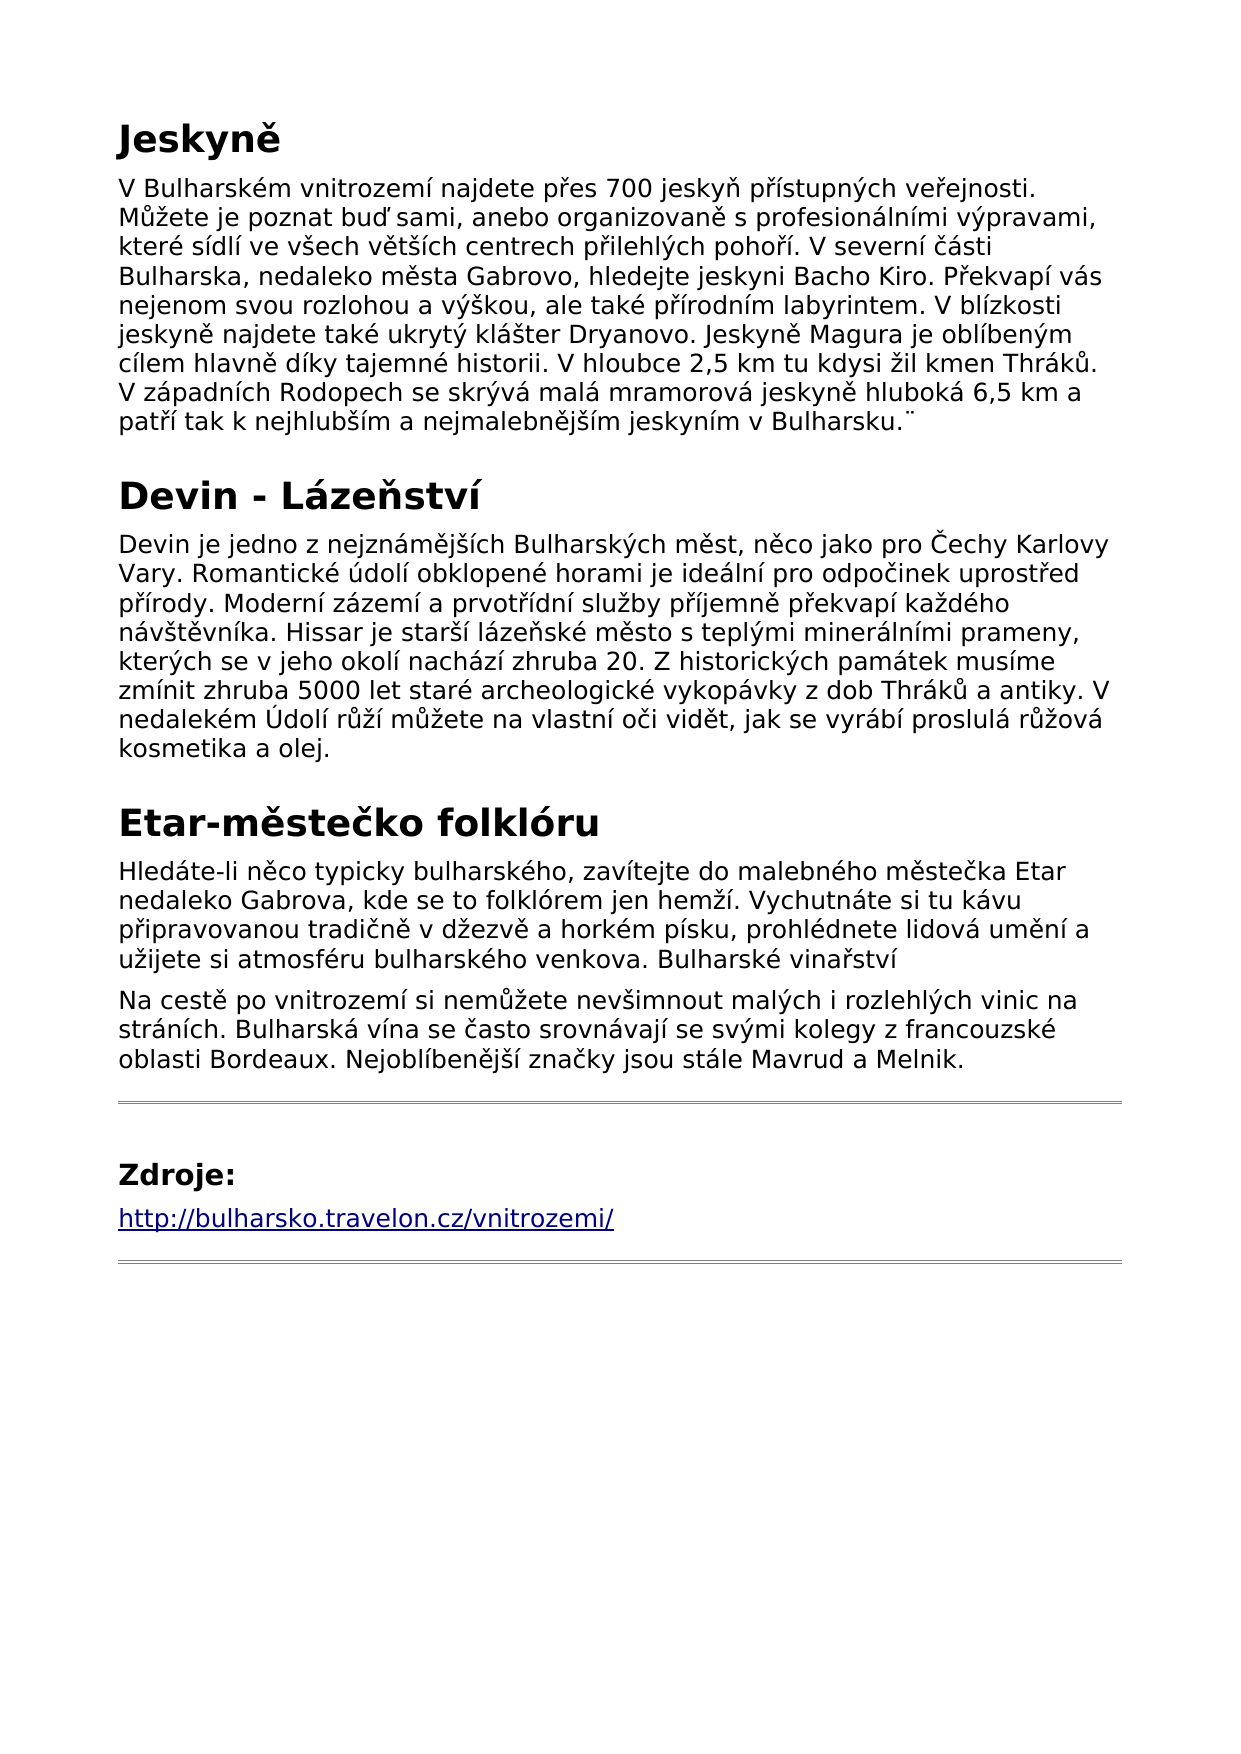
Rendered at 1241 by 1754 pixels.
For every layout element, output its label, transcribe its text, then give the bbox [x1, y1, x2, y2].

subtitle Etar-městečko folklóru [118, 801, 1122, 845]
text Na cestě po vnitrozemí si nemůžete nevšimnout malých i rozlehlých vinic na stráních. Bulharská vína se často srovnávají se svými kolegy z francouzské oblasti Bordeaux. Nejoblíbenější značky jsou stále Mavrud a Melnik. [118, 987, 1122, 1074]
subtitle Zdroje: [118, 1158, 1122, 1192]
text http://bulharsko.travelon.cz/vnitrozemi/ ﻿ [118, 1204, 1122, 1233]
text Devin je jedno z nejznámějších Bulharských měst, něco jako pro Čechy Karlovy Vary. Romantické údolí obklopené horami je ideální pro odpočinek uprostřed přírody. Moderní zázemí a prvotřídní služby příjemně překvapí každého návštěvníka. Hissar je starší lázeňské město s teplými minerálními prameny, kterých se v jeho okolí nachází zhruba 20. Z historických památek musíme zmínit zhruba 5000 let staré archeologické vykopávky z dob Thráků a antiky. V nedalekém Údolí růží můžete na vlastní oči vidět, jak se vyrábí proslulá růžová kosmetika a olej. [118, 530, 1122, 764]
text Hledáte-li něco typicky bulharského, zavítejte do malebného městečka Etar nedaleko Gabrova, kde se to folklórem jen hemží. Vychutnáte si tu kávu připravovanou tradičně v džezvě a horkém písku, prohlédnete lidová umění a užijete si atmosféru bulharského venkova. Bulharské vinařství [118, 857, 1122, 974]
subtitle Jeskyně [118, 118, 1122, 162]
text V Bulharském vnitrozemí najdete přes 700 jeskyň přístupných veřejnosti. Můžete je poznat buď sami, anebo organizovaně s profesionálními výpravami, které sídlí ve všech větších centrech přilehlých pohoří. V severní části Bulharska, nedaleko města Gabrovo, hledejte jeskyni Bacho Kiro. Překvapí vás nejenom svou rozlohou a výškou, ale také přírodním labyrintem. V blízkosti jeskyně najdete také ukrytý klášter Dryanovo. Jeskyně Magura je oblíbeným cílem hlavně díky tajemné historii. V hloubce 2,5 km tu kdysi žil kmen Thráků. V západních Rodopech se skrývá malá mramorová jeskyně hluboká 6,5 km a patří tak k nejhlubším a nejmalebnějším jeskyním v Bulharsku.¨ [118, 174, 1122, 437]
subtitle Devin - Lázeňství [118, 474, 1122, 518]
